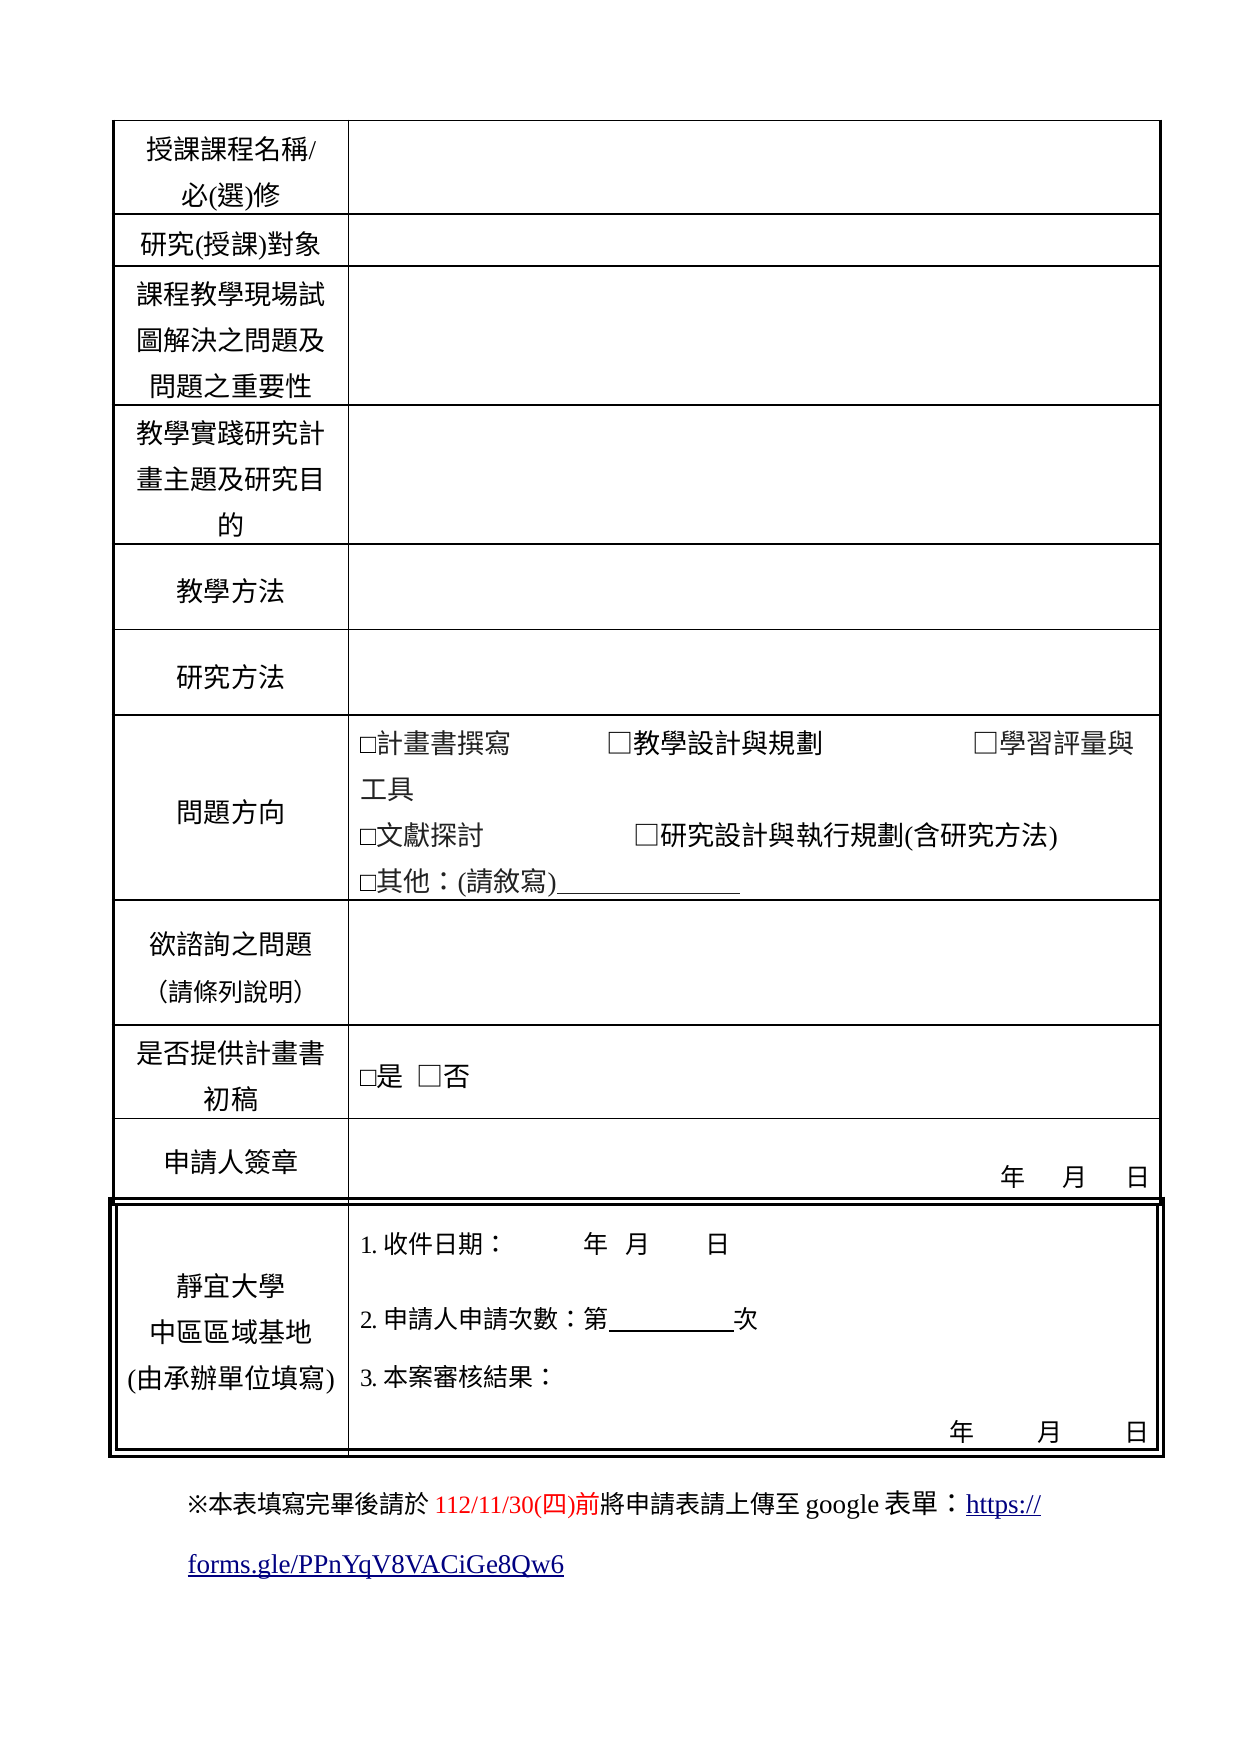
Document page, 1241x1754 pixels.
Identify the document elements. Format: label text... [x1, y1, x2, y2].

table_cell 年 月 日 [349, 1119, 1159, 1197]
table_cell 1. 收件日期： 年 月 日 2. 申請人申請次數：第 次 3. 本案審核結果： 年 月 日 [349, 1206, 1156, 1448]
table_cell 課程教學現場試圖解決之問題及問題之重要性 [115, 267, 348, 404]
table_cell 是否提供計畫書初稿 [115, 1026, 348, 1118]
table_cell 申請人簽章 [115, 1119, 348, 1197]
table_cell [349, 267, 1159, 404]
table_cell 研究(授課)對象 [115, 215, 348, 265]
table_cell 研究方法 [115, 630, 348, 714]
table_cell 欲諮詢之問題 （請條列說明） [115, 901, 348, 1024]
table_cell 教學實踐研究計畫主題及研究目的 [115, 406, 348, 543]
table_cell [349, 901, 1159, 1024]
text ※本表填寫完畢後請於112/11/30(四)前將申請表請上傳至google表單：https://forms.gle/PPnYqV8VACiGe8Qw6 [187, 1460, 1078, 1585]
table_cell 問題方向 [115, 716, 348, 899]
table_cell [349, 215, 1159, 265]
table_cell 授課課程名稱/ 必(選)修 [115, 121, 348, 213]
table_cell □是 □否 [349, 1026, 1159, 1118]
table_cell 靜宜大學 中區區域基地 (由承辦單位填寫) [118, 1206, 348, 1448]
table_cell [349, 630, 1159, 714]
table_cell [349, 406, 1159, 543]
table_cell 教學方法 [115, 545, 348, 629]
table_cell [349, 121, 1159, 213]
table_cell □計畫書撰寫 □教學設計與規劃 □學習評量與工具 □文獻探討 □研究設計與執行規劃(含研究方法) □其他：(請敘寫) [349, 716, 1159, 899]
table_cell [349, 545, 1159, 629]
